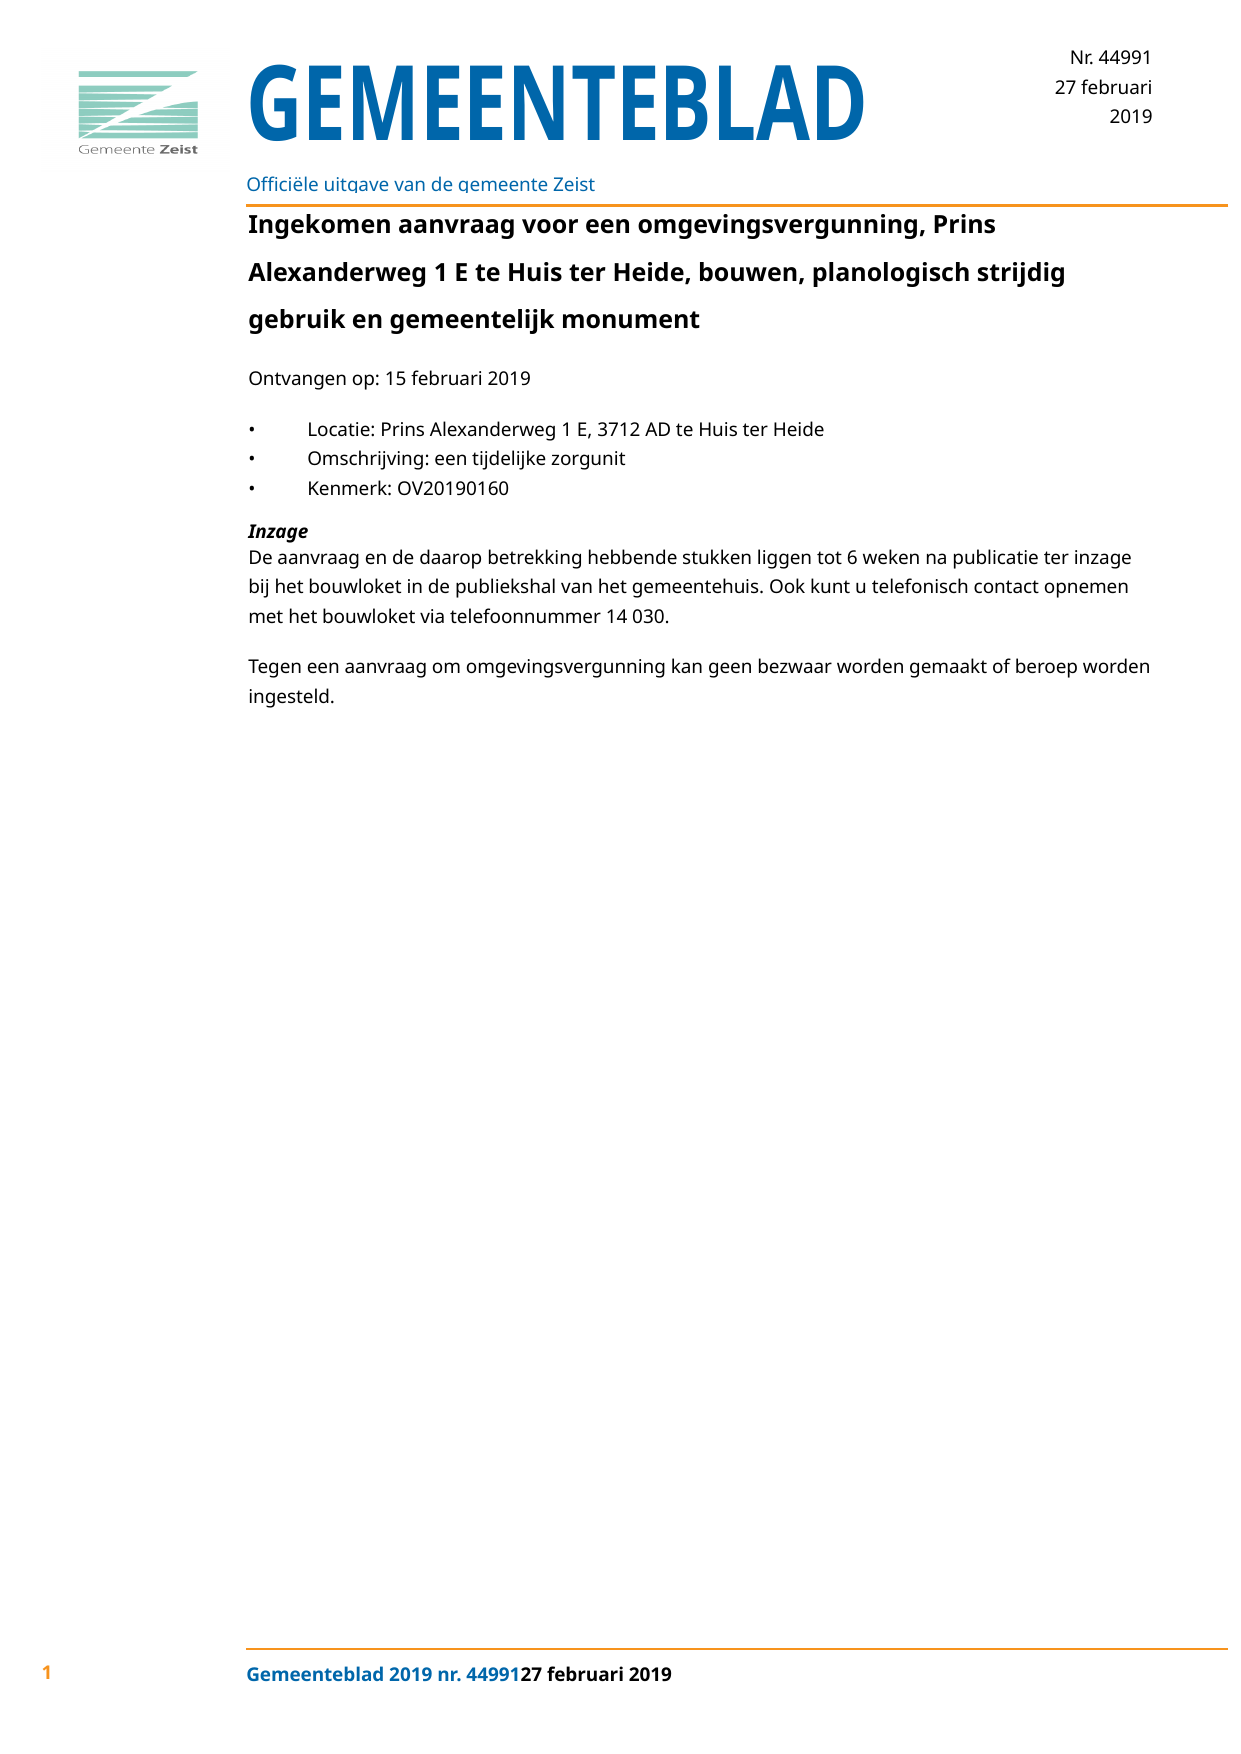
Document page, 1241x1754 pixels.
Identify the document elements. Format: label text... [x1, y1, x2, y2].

list Kenmerk: OV20190160 [248, 475, 1152, 501]
list Omschrijving: een tijdelijke zorgunit [248, 446, 1152, 471]
text Tegen een aanvraag om omgevingsvergunning kan geen bezwaar worden gemaakt of beroep worden ingesteld. [248, 653, 1152, 709]
text Inzage [248, 518, 1152, 544]
text Ingekomen aanvraag voor een omgevingsvergunning, Prins Alexanderweg 1 E te Huis ter Heide, bouwen, planologisch strijdig gebruik en gemeentelijk monument [248, 207, 1152, 336]
text Ontvangen op: 15 februari 2019 [248, 366, 1152, 391]
list Locatie: Prins Alexanderweg 1 E, 3712 AD te Huis ter Heide [248, 416, 1152, 442]
picture [41, 47, 231, 172]
text De aanvraag en de daarop betrekking hebbende stukken liggen tot 6 weken na publicatie ter inzage bij het bouwloket in de publiekshal van het gemeentehuis. Ook kunt u telefonisch contact opnemen met het bouwloket via telefoonnummer 14 030. [248, 544, 1152, 629]
